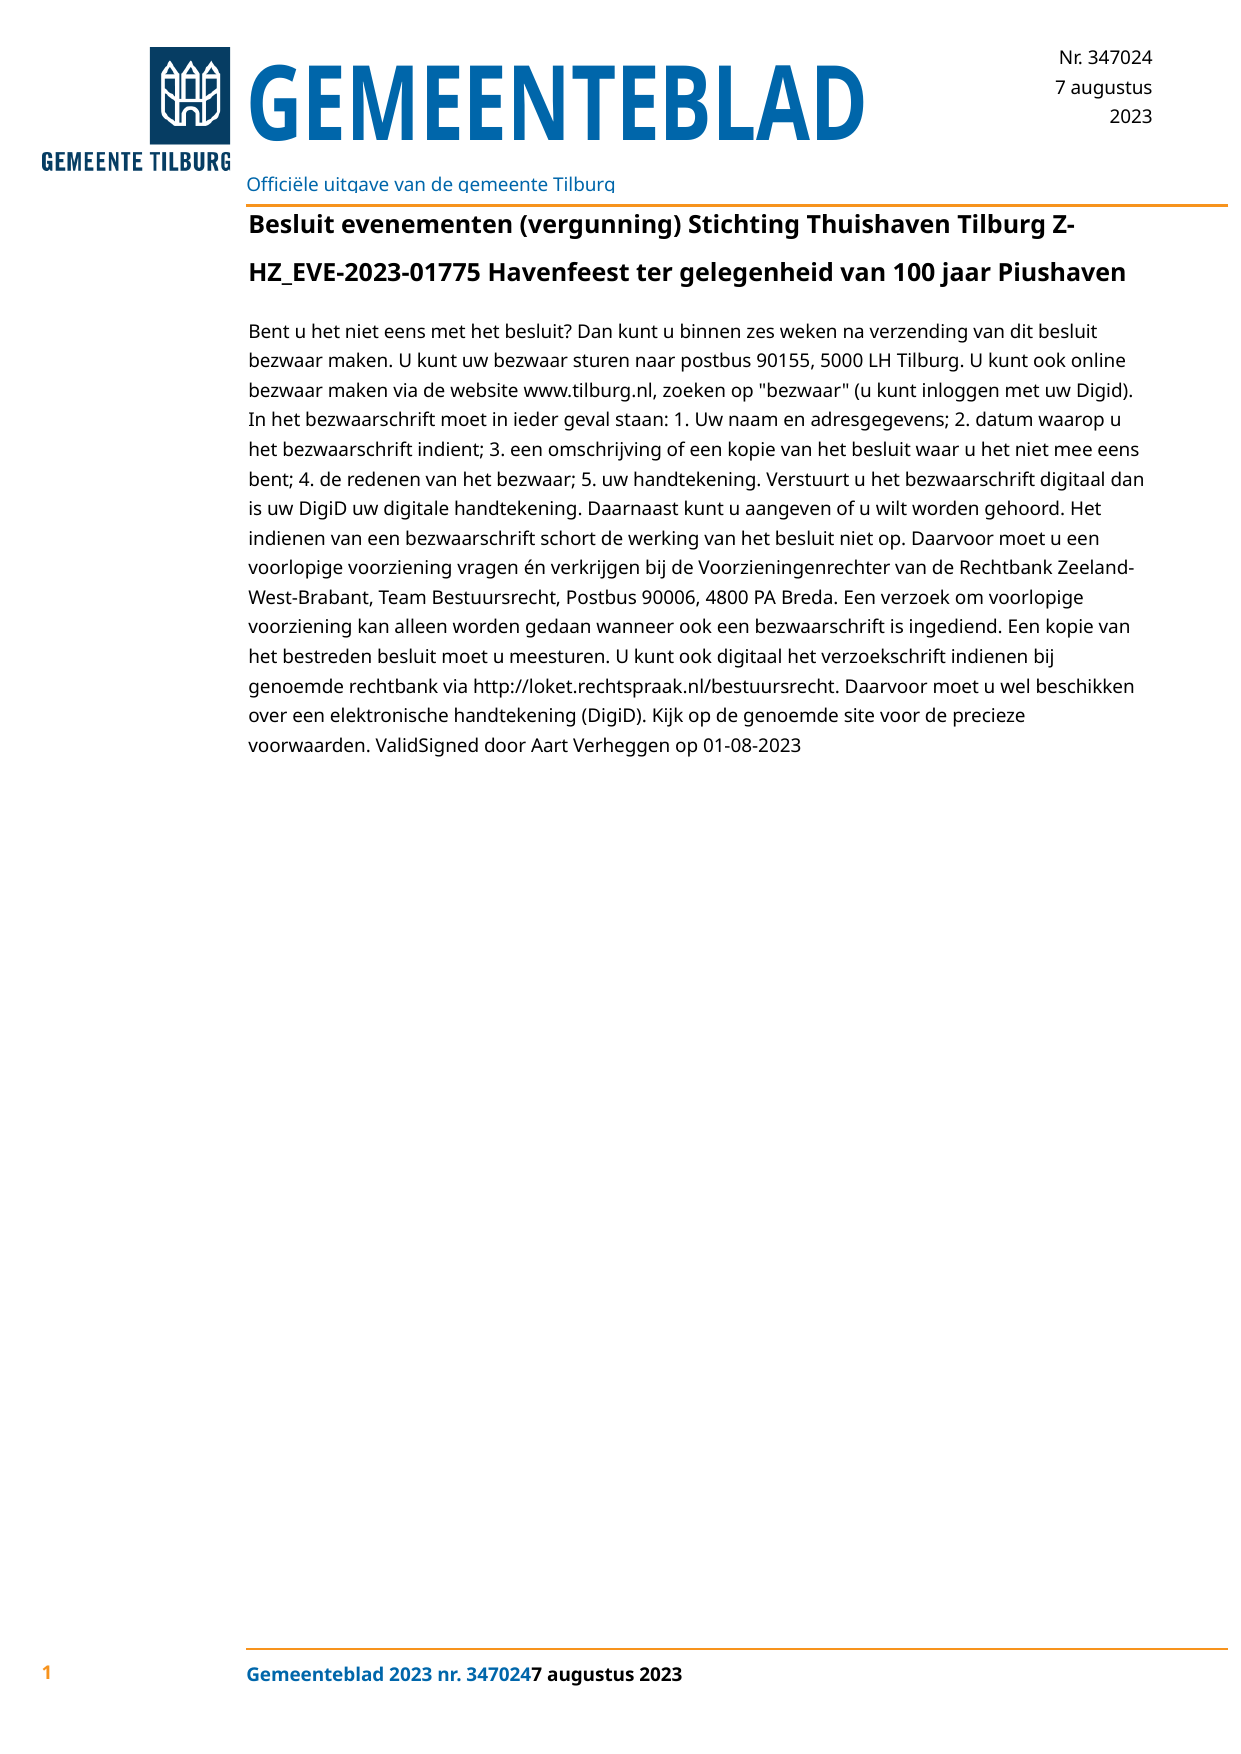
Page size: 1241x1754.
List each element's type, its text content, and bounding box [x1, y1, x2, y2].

picture [41, 47, 231, 172]
text Besluit evenementen (vergunning) Stichting Thuishaven Tilburg Z-HZ_EVE-2023-01775 Havenfeest ter gelegenheid van 100 jaar Piushaven [248, 207, 1152, 288]
text Bent u het niet eens met het besluit? Dan kunt u binnen zes weken na verzending van dit besluit bezwaar maken. U kunt uw bezwaar sturen naar postbus 90155, 5000 LH Tilburg. U kunt ook online bezwaar maken via de website www.tilburg.nl, zoeken op "bezwaar" (u kunt inloggen met uw Digid). In het bezwaarschrift moet in ieder geval staan: 1. Uw naam en adresgegevens; 2. datum waarop u het bezwaarschrift indient; 3. een omschrijving of een kopie van het besluit waar u het niet mee eens bent; 4. de redenen van het bezwaar; 5. uw handtekening. Verstuurt u het bezwaarschrift digitaal dan is uw DigiD uw digitale handtekening. Daarnaast kunt u aangeven of u wilt worden gehoord. Het indienen van een bezwaarschrift schort de werking van het besluit niet op. Daarvoor moet u een voorlopige voorziening vragen én verkrijgen bij de Voorzieningenrechter van de Rechtbank Zeeland-West-Brabant, Team Bestuursrecht, Postbus 90006, 4800 PA Breda. Een verzoek om voorlopige voorziening kan alleen worden gedaan wanneer ook een bezwaarschrift is ingediend. Een kopie van het bestreden besluit moet u meesturen. U kunt ook digitaal het verzoekschrift indienen bij genoemde rechtbank via http://loket.rechtspraak.nl/bestuursrecht. Daarvoor moet u wel beschikken over een elektronische handtekening (DigiD). Kijk op de genoemde site voor de precieze voorwaarden. ValidSigned door Aart Verheggen op 01-08-2023 [248, 318, 1152, 758]
